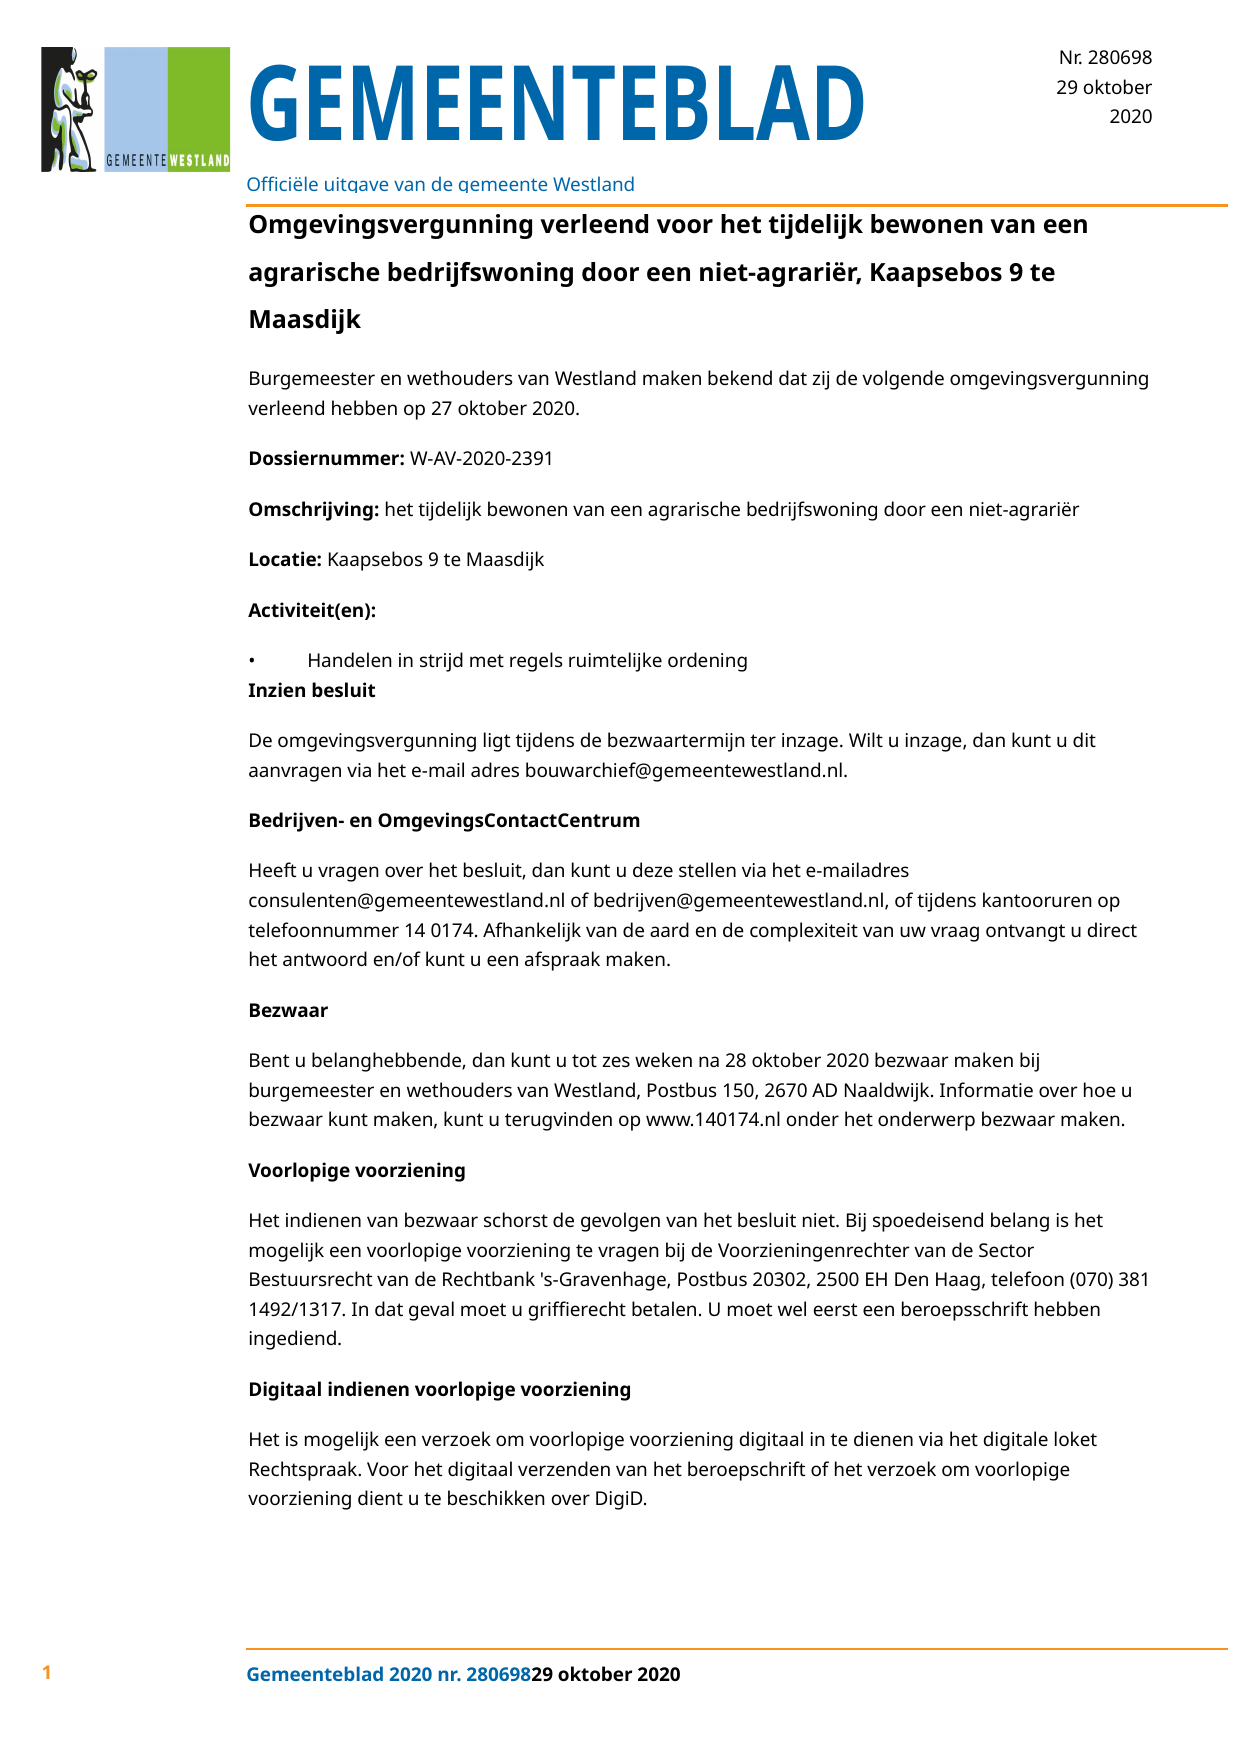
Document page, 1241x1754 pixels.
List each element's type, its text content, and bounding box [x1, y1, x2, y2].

text Inzien besluit [248, 677, 1152, 702]
text Bedrijven- en OmgevingsContactCentrum [248, 807, 1152, 833]
text Het is mogelijk een verzoek om voorlopige voorziening digitaal in te dienen via het digitale loket Rechtspraak. Voor het digitaal verzenden van het beroepschrift of het verzoek om voorlopige voorziening dient u te beschikken over DigiD. [248, 1426, 1152, 1511]
text Activiteit(en): [248, 597, 1152, 622]
text Omgevingsvergunning verleend voor het tijdelijk bewonen van een agrarische bedrijfswoning door een niet-agrariër, Kaapsebos 9 te Maasdijk [248, 207, 1152, 336]
text Bezwaar [248, 997, 1152, 1022]
list Handelen in strijd met regels ruimtelijke ordening [248, 647, 1152, 673]
text Locatie: Kaapsebos 9 te Maasdijk [248, 546, 1152, 572]
text Dossiernummer: W-AV-2020-2391 [248, 446, 1152, 471]
text Voorlopige voorziening [248, 1157, 1152, 1182]
text Omschrijving: het tijdelijk bewonen van een agrarische bedrijfswoning door een niet-agrariër [248, 496, 1152, 522]
text Het indienen van bezwaar schorst de gevolgen van het besluit niet. Bij spoedeisend belang is het mogelijk een voorlopige voorziening te vragen bij de Voorzieningenrechter van de Sector Bestuursrecht van de Rechtbank 's-Gravenhage, Postbus 20302, 2500 EH Den Haag, telefoon (070) 381 1492/1317. In dat geval moet u griffierecht betalen. U moet wel eerst een beroepsschrift hebben ingediend. [248, 1207, 1152, 1351]
picture [41, 47, 231, 172]
text Burgemeester en wethouders van Westland maken bekend dat zij de volgende omgevingsvergunning verleend hebben op 27 oktober 2020. [248, 366, 1152, 421]
text Bent u belanghebbende, dan kunt u tot zes weken na 28 oktober 2020 bezwaar maken bij burgemeester en wethouders van Westland, Postbus 150, 2670 AD Naaldwijk. Informatie over hoe u bezwaar kunt maken, kunt u terugvinden op www.140174.nl onder het onderwerp bezwaar maken. [248, 1047, 1152, 1132]
text De omgevingsvergunning ligt tijdens de bezwaartermijn ter inzage. Wilt u inzage, dan kunt u dit aanvragen via het e-mail adres bouwarchief@gemeentewestland.nl. [248, 727, 1152, 782]
text Heeft u vragen over het besluit, dan kunt u deze stellen via het e-mailadres consulenten@gemeentewestland.nl of bedrijven@gemeentewestland.nl, of tijdens kantooruren op telefoonnummer 14 0174. Afhankelijk van de aard en de complexiteit van uw vraag ontvangt u direct het antwoord en/of kunt u een afspraak maken. [248, 858, 1152, 972]
text Digitaal indienen voorlopige voorziening [248, 1376, 1152, 1402]
